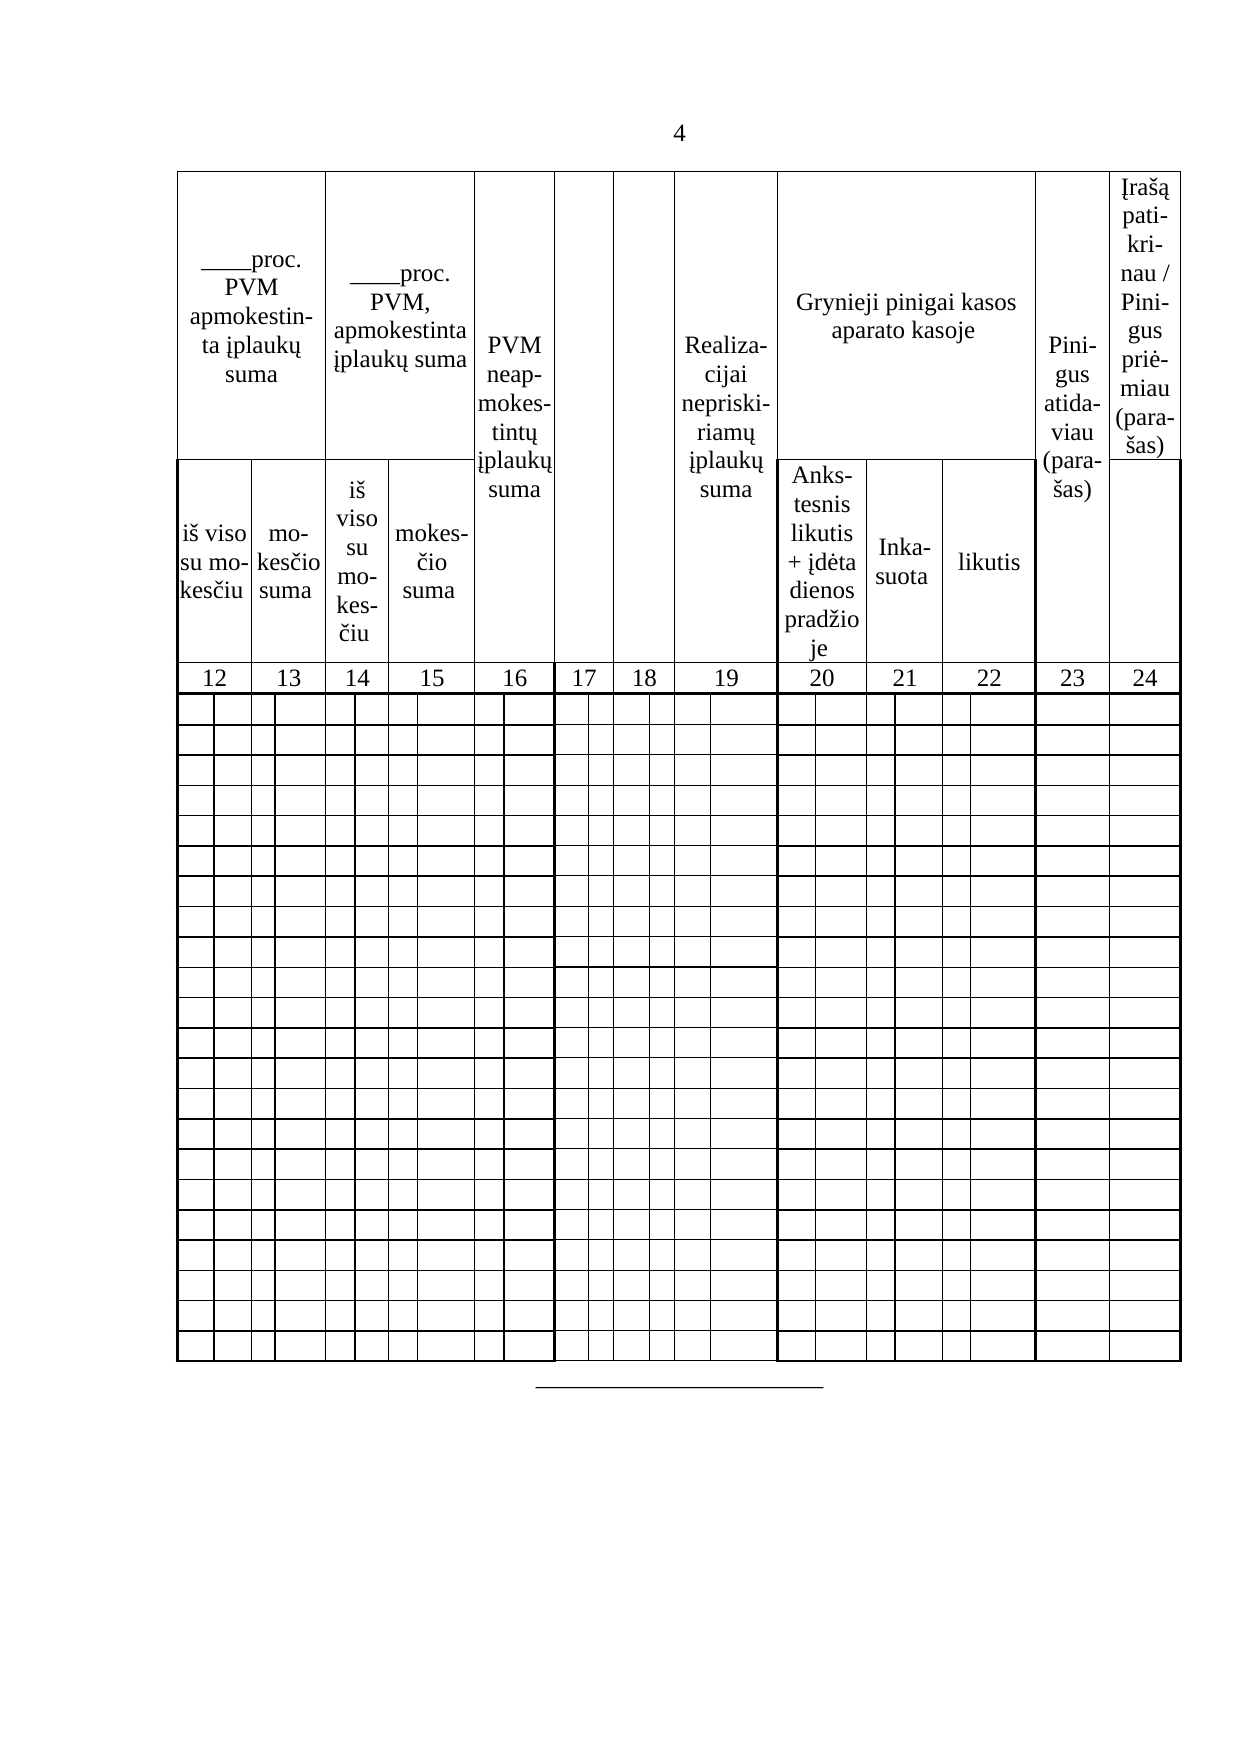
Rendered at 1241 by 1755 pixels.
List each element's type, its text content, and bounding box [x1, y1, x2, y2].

table_cell [556, 1240, 588, 1269]
table_cell [589, 1210, 613, 1239]
table_cell [779, 1301, 815, 1330]
table_cell [475, 1089, 503, 1118]
table_cell [896, 756, 942, 784]
table_cell [252, 968, 274, 997]
table_cell [816, 786, 866, 815]
table_cell [711, 1119, 776, 1148]
table_cell [650, 937, 674, 966]
table_cell [779, 1150, 815, 1178]
table_cell [779, 726, 815, 754]
table_cell [215, 847, 251, 875]
table_cell [276, 1059, 325, 1088]
table_cell [179, 756, 213, 784]
table_cell [971, 877, 1034, 906]
table_cell [971, 1089, 1034, 1118]
table_cell [867, 756, 894, 784]
table_cell [179, 1271, 213, 1300]
text _______________________ [177, 1362, 1181, 1391]
table_cell [505, 968, 553, 997]
table_cell [589, 1149, 613, 1178]
table_cell [816, 998, 866, 1027]
table_cell [215, 1089, 251, 1118]
table_cell [816, 938, 866, 966]
table_cell [1037, 1211, 1109, 1239]
table_cell [614, 1089, 649, 1118]
table_cell [215, 1301, 251, 1330]
table_cell [356, 695, 388, 724]
table_cell [556, 998, 588, 1027]
table_cell [505, 1180, 553, 1209]
table_cell [943, 1089, 970, 1118]
table_cell [867, 1301, 894, 1330]
table_cell [971, 1301, 1034, 1330]
table_cell [675, 968, 710, 997]
table_cell [589, 998, 613, 1027]
table_cell [475, 786, 503, 815]
table_cell [614, 1210, 649, 1239]
table_cell [1110, 998, 1179, 1027]
table_cell [179, 726, 213, 754]
table_cell [650, 968, 674, 997]
table_cell [614, 695, 649, 724]
table_cell [475, 968, 503, 997]
table_cell [556, 937, 588, 966]
table_cell [971, 816, 1034, 845]
table_cell [816, 968, 866, 997]
table_cell [971, 1241, 1034, 1269]
table_cell [711, 1210, 776, 1239]
table_cell [215, 1211, 251, 1239]
table_cell [589, 725, 613, 754]
table_cell [1110, 1059, 1179, 1088]
table_cell [356, 998, 388, 1027]
table_cell [252, 1271, 274, 1300]
table_cell [475, 1271, 503, 1300]
table_cell [589, 755, 613, 784]
table_cell [675, 695, 710, 724]
table_cell [389, 695, 417, 724]
table_cell [779, 1180, 815, 1209]
table_cell [1037, 1150, 1109, 1178]
table_cell [589, 907, 613, 936]
table_header Įrašą pati-kri- nau / Pini-gus priė-miau (para-šas) [1110, 172, 1180, 459]
table_cell [276, 1089, 325, 1118]
table_cell [475, 1332, 503, 1360]
table_cell [816, 1180, 866, 1209]
table_cell [614, 816, 649, 845]
table_cell [179, 1241, 213, 1269]
table_cell [505, 998, 553, 1027]
table_cell [816, 1089, 866, 1118]
table_cell [326, 756, 354, 784]
table_cell [475, 877, 503, 906]
table_cell [475, 1059, 503, 1088]
table_cell [867, 847, 894, 875]
table_cell [389, 1059, 417, 1088]
table_cell [389, 877, 417, 906]
table_cell [252, 1241, 274, 1269]
table_cell [971, 1180, 1034, 1209]
table_cell [675, 1240, 710, 1269]
table_cell [943, 1271, 970, 1300]
table_cell [816, 1271, 866, 1300]
table_cell [215, 1150, 251, 1178]
table_cell [896, 1029, 942, 1057]
table_cell [867, 1180, 894, 1209]
table_cell [252, 1029, 274, 1057]
table_cell [326, 938, 354, 966]
table_cell 20 [779, 663, 866, 692]
table_cell [675, 1180, 710, 1209]
table_cell [589, 937, 613, 966]
table_cell [556, 1058, 588, 1088]
table_cell [215, 726, 251, 754]
table_cell [614, 1301, 649, 1330]
table_cell [943, 1120, 970, 1148]
table_cell [276, 756, 325, 784]
table_cell [971, 695, 1034, 724]
table_cell [356, 1211, 388, 1239]
table_cell [675, 1119, 710, 1148]
table_cell [779, 1089, 815, 1118]
table_cell [1037, 907, 1109, 936]
table_cell [389, 1301, 417, 1330]
table_cell [276, 1301, 325, 1330]
table_cell [650, 1058, 674, 1088]
table_cell [779, 847, 815, 875]
table_cell [675, 1271, 710, 1300]
table_cell [614, 1058, 649, 1088]
table_cell [252, 938, 274, 966]
table_cell [816, 695, 866, 724]
table_cell [816, 756, 866, 784]
table_cell [418, 1332, 474, 1360]
table_cell [711, 937, 776, 966]
table_cell [505, 1271, 553, 1300]
table_cell [1110, 968, 1179, 997]
table_cell [356, 847, 388, 875]
table_cell [589, 1301, 613, 1330]
table_cell [711, 968, 776, 997]
table_cell [971, 1029, 1034, 1057]
table_cell [252, 1059, 274, 1088]
table_cell [356, 786, 388, 815]
table_cell [943, 907, 970, 936]
table_cell [589, 786, 613, 815]
table_cell [650, 725, 674, 754]
table_cell [1037, 998, 1109, 1027]
table_cell [252, 695, 274, 724]
table_cell [589, 876, 613, 906]
table_cell [896, 968, 942, 997]
table_header ____proc. PVM, apmokestinta įplaukų suma [326, 172, 474, 459]
table_cell [418, 1301, 474, 1330]
table_cell [389, 786, 417, 815]
table_cell [475, 1211, 503, 1239]
table_cell [675, 786, 710, 815]
table_cell [1037, 1029, 1109, 1057]
table_cell [326, 1332, 354, 1360]
table_cell [589, 1089, 613, 1118]
table_cell [418, 998, 474, 1027]
table_cell [816, 1120, 866, 1148]
table_cell Anks- tesnis likutis + įdėta dienos pradžioje [779, 460, 866, 662]
table_cell [475, 1120, 503, 1148]
table_cell [614, 1240, 649, 1269]
table_cell [418, 1271, 474, 1300]
table_cell [1110, 1089, 1179, 1118]
table_cell [276, 726, 325, 754]
table_cell [505, 726, 553, 754]
table_cell [614, 846, 649, 875]
table_cell [650, 1028, 674, 1057]
table_cell [971, 1271, 1034, 1300]
table_cell [505, 1059, 553, 1088]
table_cell [556, 1180, 588, 1209]
table_cell [675, 1149, 710, 1178]
table_cell [943, 1059, 970, 1088]
table_cell [779, 1271, 815, 1300]
table_cell 19 [675, 663, 776, 692]
table_cell [943, 938, 970, 966]
table_cell [650, 1149, 674, 1178]
table_cell [1110, 1180, 1179, 1209]
table_cell [556, 816, 588, 845]
table_cell [867, 938, 894, 966]
table_cell [418, 877, 474, 906]
table_cell [650, 695, 674, 724]
table_cell [1037, 1089, 1109, 1118]
table_cell [475, 907, 503, 936]
table_cell [779, 786, 815, 815]
table_cell [971, 1150, 1034, 1178]
table_cell [179, 1059, 213, 1088]
table_cell [556, 907, 588, 936]
table_cell [252, 1089, 274, 1118]
table_cell [675, 1058, 710, 1088]
table_cell [505, 1241, 553, 1269]
table_cell [589, 816, 613, 845]
table_cell [867, 1120, 894, 1148]
table_cell [418, 1150, 474, 1178]
table_cell [650, 1240, 674, 1269]
table_cell [943, 695, 970, 724]
table_cell [896, 1180, 942, 1209]
table_cell [389, 1271, 417, 1300]
table_cell [475, 998, 503, 1027]
table_cell [1110, 907, 1179, 936]
table_cell [505, 1211, 553, 1239]
table_cell [711, 1028, 776, 1057]
table_cell [971, 998, 1034, 1027]
table_cell [276, 1180, 325, 1209]
table_cell [556, 1301, 588, 1330]
table_cell [867, 1241, 894, 1269]
table_cell [867, 998, 894, 1027]
table_cell [589, 1240, 613, 1269]
table_cell [675, 846, 710, 875]
table_cell [389, 816, 417, 845]
table_cell [650, 1119, 674, 1148]
table_cell [389, 998, 417, 1027]
table_cell [556, 1089, 588, 1118]
table_cell [1110, 726, 1179, 754]
table_cell [252, 1150, 274, 1178]
table_cell [1037, 786, 1109, 815]
table_cell [650, 1180, 674, 1209]
table_cell [1037, 726, 1109, 754]
table_cell [896, 1301, 942, 1330]
table_cell [418, 1211, 474, 1239]
table_cell [326, 998, 354, 1027]
table_cell [896, 786, 942, 815]
table_cell [252, 756, 274, 784]
table_cell [816, 907, 866, 936]
table_cell [711, 1149, 776, 1178]
table_cell [1037, 1301, 1109, 1330]
table_cell [179, 1120, 213, 1148]
table_cell [675, 755, 710, 784]
table_cell [252, 816, 274, 845]
table_cell [276, 1211, 325, 1239]
table_cell [505, 1150, 553, 1178]
table_cell [418, 847, 474, 875]
table_cell [589, 1119, 613, 1148]
table_cell [1037, 1241, 1109, 1269]
table_cell [1037, 938, 1109, 966]
table_cell [1037, 968, 1109, 997]
table_cell [1110, 1120, 1179, 1148]
table_cell [1110, 460, 1179, 662]
table_cell [326, 1059, 354, 1088]
table_cell [556, 1331, 588, 1360]
table_cell [276, 695, 325, 724]
table_cell [1110, 1332, 1179, 1360]
table_cell [779, 695, 815, 724]
table_cell [356, 1029, 388, 1057]
table_cell [943, 1029, 970, 1057]
table_cell [943, 847, 970, 875]
table_cell [505, 938, 553, 966]
table_cell [1110, 816, 1179, 845]
table_cell [556, 695, 588, 724]
table_header ____proc. PVM apmokestin- ta įplaukų suma [178, 172, 325, 459]
table_cell [943, 998, 970, 1027]
table_header PVM neap- mokes- tintų įplaukų suma [475, 172, 554, 662]
table_cell [614, 1271, 649, 1300]
table_cell [475, 816, 503, 845]
table_cell [556, 1271, 588, 1300]
table_cell 15 [389, 663, 474, 692]
table_cell [356, 1332, 388, 1360]
table_cell [896, 1271, 942, 1300]
table_cell [389, 1180, 417, 1209]
table_cell iš viso su mo- kes- čiu [326, 460, 388, 662]
table_cell [356, 968, 388, 997]
table_cell [867, 1089, 894, 1118]
table_cell [779, 1241, 815, 1269]
table_cell 23 [1037, 663, 1109, 692]
table_cell [614, 968, 649, 997]
table_cell [971, 726, 1034, 754]
table_cell [589, 1028, 613, 1057]
table_cell [971, 847, 1034, 875]
table_cell [1037, 695, 1109, 724]
table_cell [779, 1059, 815, 1088]
table_cell 21 [867, 663, 942, 692]
table_cell [505, 877, 553, 906]
table_cell [650, 755, 674, 784]
table_cell [816, 1029, 866, 1057]
table_cell [1037, 1059, 1109, 1088]
table_cell [215, 786, 251, 815]
table_cell [589, 1058, 613, 1088]
table_cell [675, 1089, 710, 1118]
table_cell [943, 968, 970, 997]
table_cell [418, 1241, 474, 1269]
table_cell [589, 1180, 613, 1209]
table_cell [418, 786, 474, 815]
table_cell [356, 1180, 388, 1209]
table_cell 14 [326, 663, 388, 692]
table_cell [675, 1210, 710, 1239]
table_cell [675, 1301, 710, 1330]
table_cell [326, 1301, 354, 1330]
table_cell [215, 1241, 251, 1269]
table_cell [896, 695, 942, 724]
table_cell [867, 816, 894, 845]
table_cell [276, 1271, 325, 1300]
table_cell [971, 907, 1034, 936]
table_cell [505, 1120, 553, 1148]
table_cell [418, 1029, 474, 1057]
table_cell [896, 1241, 942, 1269]
table_cell [614, 876, 649, 906]
table_cell [505, 1029, 553, 1057]
table_cell [252, 998, 274, 1027]
table_cell [475, 1301, 503, 1330]
table_cell [650, 786, 674, 815]
table_cell [179, 968, 213, 997]
table_cell [276, 998, 325, 1027]
table_cell [389, 756, 417, 784]
table_cell [896, 1211, 942, 1239]
table_cell [867, 877, 894, 906]
table_cell [505, 1089, 553, 1118]
table_cell [711, 1089, 776, 1118]
table_cell [816, 847, 866, 875]
table_cell [215, 877, 251, 906]
table_cell [614, 1149, 649, 1178]
table_cell [475, 847, 503, 875]
table_cell [326, 816, 354, 845]
table_cell [556, 846, 588, 875]
table_cell [816, 1150, 866, 1178]
table_cell [896, 1059, 942, 1088]
table_cell [215, 816, 251, 845]
table_cell Inka- suota [867, 460, 942, 662]
table_cell [650, 998, 674, 1027]
table_cell [475, 695, 503, 724]
table_cell [971, 1211, 1034, 1239]
table_cell [971, 938, 1034, 966]
table_cell [389, 1211, 417, 1239]
table_cell [276, 1120, 325, 1148]
table_cell mo- kesčio suma [252, 460, 325, 662]
table_cell [475, 1241, 503, 1269]
table_cell [711, 1180, 776, 1209]
table_cell [356, 907, 388, 936]
table_cell [215, 1271, 251, 1300]
table_cell [867, 786, 894, 815]
table_cell [556, 1210, 588, 1239]
table_cell [711, 695, 776, 724]
table_cell [356, 756, 388, 784]
table_cell [614, 725, 649, 754]
table_cell [276, 907, 325, 936]
table_cell [1037, 1271, 1109, 1300]
table_cell 16 [475, 663, 553, 692]
table_cell [326, 1180, 354, 1209]
table_cell [389, 1150, 417, 1178]
table_cell [711, 1301, 776, 1330]
table_cell [418, 1059, 474, 1088]
table_cell [711, 1271, 776, 1300]
table_cell [389, 1241, 417, 1269]
table_cell [867, 1059, 894, 1088]
table_cell [179, 695, 213, 724]
table_cell [711, 816, 776, 845]
table_cell [356, 938, 388, 966]
table_cell [418, 1089, 474, 1118]
table_cell [971, 968, 1034, 997]
table_cell [556, 1149, 588, 1178]
table_cell [650, 1301, 674, 1330]
table_cell [418, 756, 474, 784]
table_cell [215, 907, 251, 936]
table_cell [276, 1029, 325, 1057]
table_cell [816, 1301, 866, 1330]
table_cell [215, 938, 251, 966]
table_cell [867, 1211, 894, 1239]
table_cell [867, 1332, 894, 1360]
table_cell [326, 1150, 354, 1178]
table_cell [179, 847, 213, 875]
table_cell [356, 1271, 388, 1300]
table_cell [326, 847, 354, 875]
table_cell [943, 1332, 970, 1360]
table_cell [1037, 1332, 1109, 1360]
table_cell [215, 756, 251, 784]
table_cell [779, 907, 815, 936]
table_cell [779, 877, 815, 906]
table_cell [614, 937, 649, 966]
table_cell [896, 1332, 942, 1360]
table_cell [816, 1211, 866, 1239]
table_cell [816, 877, 866, 906]
table_cell [675, 937, 710, 966]
table_cell [356, 877, 388, 906]
table_cell [475, 1150, 503, 1178]
table_cell [943, 877, 970, 906]
table_cell [971, 786, 1034, 815]
table_cell [711, 1058, 776, 1088]
table_cell [614, 1119, 649, 1148]
table_cell [589, 968, 613, 997]
table_cell [326, 1120, 354, 1148]
table_header [555, 172, 613, 662]
table_cell [252, 847, 274, 875]
table_cell [215, 998, 251, 1027]
table_cell 17 [556, 663, 613, 692]
table_cell [276, 877, 325, 906]
table_cell [252, 726, 274, 754]
table_cell [179, 1211, 213, 1239]
table_cell [589, 1271, 613, 1300]
table_cell [356, 1089, 388, 1118]
table_cell [556, 1028, 588, 1057]
table_cell [711, 998, 776, 1027]
table_cell [675, 907, 710, 936]
table_cell [252, 877, 274, 906]
table_cell [326, 877, 354, 906]
table_cell [356, 1059, 388, 1088]
table_cell [589, 1331, 613, 1360]
table_cell [252, 786, 274, 815]
table_cell [1110, 847, 1179, 875]
table_cell [1110, 1211, 1179, 1239]
table_cell [215, 695, 251, 724]
table_cell [215, 1029, 251, 1057]
table_cell [1110, 756, 1179, 784]
table_cell [1110, 786, 1179, 815]
table_cell [252, 1180, 274, 1209]
table_cell [614, 786, 649, 815]
table_cell [779, 968, 815, 997]
table_cell [711, 1240, 776, 1269]
table_cell [326, 1089, 354, 1118]
table_cell [418, 816, 474, 845]
table_cell [1110, 1271, 1179, 1300]
table_cell [779, 1332, 815, 1360]
table_cell [179, 907, 213, 936]
table_cell [475, 756, 503, 784]
table_cell [505, 1332, 553, 1360]
table_cell [276, 1150, 325, 1178]
table_cell [179, 1301, 213, 1330]
table_cell 13 [252, 663, 325, 692]
table_cell [556, 786, 588, 815]
table_cell [389, 968, 417, 997]
table_cell [179, 1089, 213, 1118]
table_cell [505, 847, 553, 875]
table_cell [389, 1029, 417, 1057]
table_cell [418, 1180, 474, 1209]
table_cell [650, 1331, 674, 1360]
table_cell [356, 1150, 388, 1178]
table_cell [896, 1089, 942, 1118]
table_cell [1037, 847, 1109, 875]
table_cell [276, 938, 325, 966]
table_cell [675, 876, 710, 906]
table_cell [867, 695, 894, 724]
table_cell [896, 1150, 942, 1178]
table_cell [505, 695, 553, 724]
table_cell [816, 1241, 866, 1269]
table_cell [779, 816, 815, 845]
table_cell [252, 1120, 274, 1148]
table_cell [711, 846, 776, 875]
table_cell [276, 1241, 325, 1269]
table_cell iš viso su mo- kesčiu [179, 460, 251, 662]
table_cell [1037, 877, 1109, 906]
table_cell [650, 1210, 674, 1239]
table_cell 18 [614, 663, 674, 692]
table_cell [215, 1059, 251, 1088]
table_cell [215, 968, 251, 997]
table_cell [215, 1120, 251, 1148]
table_cell [252, 1211, 274, 1239]
table_cell [589, 846, 613, 875]
table_cell [418, 726, 474, 754]
table_cell [650, 876, 674, 906]
table_cell [276, 847, 325, 875]
table_cell [971, 1059, 1034, 1088]
table_cell [356, 1120, 388, 1148]
table_cell [943, 786, 970, 815]
table_cell [896, 1120, 942, 1148]
table_cell [1110, 1150, 1179, 1178]
table_cell [867, 1029, 894, 1057]
table_cell [505, 1301, 553, 1330]
table_header Grynieji pinigai kasos aparato kasoje [778, 172, 1035, 459]
table_cell [389, 938, 417, 966]
table_cell [943, 1180, 970, 1209]
table_cell [675, 1028, 710, 1057]
table_cell [505, 907, 553, 936]
table_cell [896, 877, 942, 906]
table_cell [179, 1180, 213, 1209]
table_cell [675, 998, 710, 1027]
table_cell [326, 1029, 354, 1057]
table_cell [179, 998, 213, 1027]
table_cell [943, 1211, 970, 1239]
table_cell likutis [943, 460, 1034, 662]
table_cell [556, 876, 588, 906]
table_cell 22 [943, 663, 1034, 692]
table_cell [650, 816, 674, 845]
table_cell [675, 1331, 710, 1360]
table_cell [556, 1119, 588, 1148]
table_cell [356, 1241, 388, 1269]
table_cell [179, 816, 213, 845]
table_cell [816, 1059, 866, 1088]
table_cell [779, 1211, 815, 1239]
table_header Realiza- cijai nepriski- riamų įplaukų suma [675, 172, 777, 662]
table_cell [867, 1150, 894, 1178]
table_cell [179, 786, 213, 815]
table_cell [779, 1029, 815, 1057]
table_cell [389, 1089, 417, 1118]
table_cell [650, 907, 674, 936]
table_cell [356, 816, 388, 845]
table_cell [179, 877, 213, 906]
table_cell [418, 695, 474, 724]
table_cell [326, 1211, 354, 1239]
table_cell [389, 1332, 417, 1360]
table_cell [614, 1180, 649, 1209]
table_cell [418, 907, 474, 936]
table_cell [276, 968, 325, 997]
table_cell [711, 1331, 776, 1360]
table_cell [326, 968, 354, 997]
table_cell [675, 725, 710, 754]
table_cell [418, 938, 474, 966]
table_cell 12 [179, 663, 251, 692]
table_cell [943, 1301, 970, 1330]
table_cell [896, 726, 942, 754]
table_cell [896, 816, 942, 845]
table_cell [418, 1120, 474, 1148]
table_cell [816, 816, 866, 845]
table_cell [356, 726, 388, 754]
table_cell [614, 1331, 649, 1360]
table_header Pini- gus atida- viau (para- šas) [1036, 172, 1109, 662]
table_cell [614, 998, 649, 1027]
table_cell [971, 1332, 1034, 1360]
table_cell [650, 1089, 674, 1118]
table_cell [896, 998, 942, 1027]
table_header [614, 172, 674, 662]
table_cell [1110, 1029, 1179, 1057]
table_cell [1110, 1301, 1179, 1330]
table_cell [711, 907, 776, 936]
table_cell [326, 695, 354, 724]
table_cell [475, 1180, 503, 1209]
table_cell [867, 726, 894, 754]
table_cell [711, 725, 776, 754]
table_cell [556, 968, 588, 997]
table_cell [779, 938, 815, 966]
table_cell mokes- čio suma [389, 460, 474, 662]
table_cell [971, 756, 1034, 784]
table_cell [389, 726, 417, 754]
table_cell [779, 998, 815, 1027]
table_cell [1037, 1120, 1109, 1148]
table_cell [896, 847, 942, 875]
table_cell 24 [1110, 663, 1179, 692]
table_cell [1037, 1180, 1109, 1209]
table_cell [1037, 816, 1109, 845]
table_cell [179, 1150, 213, 1178]
table_cell [326, 1271, 354, 1300]
table_cell [816, 726, 866, 754]
table_cell [418, 968, 474, 997]
table_cell [816, 1332, 866, 1360]
table_cell [943, 726, 970, 754]
table_cell [943, 1150, 970, 1178]
table_cell [675, 816, 710, 845]
table_cell [614, 907, 649, 936]
table_cell [943, 756, 970, 784]
table_cell [276, 1332, 325, 1360]
table_cell [252, 1301, 274, 1330]
table_cell [215, 1180, 251, 1209]
table_cell [252, 1332, 274, 1360]
table_cell [867, 1271, 894, 1300]
table_cell [326, 786, 354, 815]
table_cell [943, 1241, 970, 1269]
table_cell [505, 786, 553, 815]
table_cell [475, 726, 503, 754]
table_cell [711, 876, 776, 906]
table_cell [276, 786, 325, 815]
table_cell [779, 756, 815, 784]
table_cell [276, 816, 325, 845]
table_cell [505, 756, 553, 784]
table_cell [614, 755, 649, 784]
table_cell [179, 938, 213, 966]
table_cell [389, 907, 417, 936]
table_cell [589, 695, 613, 724]
table_cell [896, 938, 942, 966]
table_cell [711, 755, 776, 784]
table_cell [326, 726, 354, 754]
table_cell [505, 816, 553, 845]
table_cell [326, 1241, 354, 1269]
table_cell [779, 1120, 815, 1148]
table_cell [711, 786, 776, 815]
table_cell [556, 725, 588, 754]
table_cell [1037, 756, 1109, 784]
table_cell [326, 907, 354, 936]
table_cell [867, 968, 894, 997]
table_cell [650, 846, 674, 875]
table_cell [867, 907, 894, 936]
table_cell [650, 1271, 674, 1300]
table_cell [215, 1332, 251, 1360]
table_cell [896, 907, 942, 936]
table_cell [614, 1028, 649, 1057]
table_cell [1110, 1241, 1179, 1269]
table_cell [389, 1120, 417, 1148]
table_cell [1110, 938, 1179, 966]
table_cell [475, 938, 503, 966]
table_cell [971, 1120, 1034, 1148]
table_cell [356, 1301, 388, 1330]
table_cell [1110, 695, 1179, 724]
table_cell [943, 816, 970, 845]
table_cell [252, 907, 274, 936]
table_cell [389, 847, 417, 875]
table_cell [179, 1332, 213, 1360]
table_cell [556, 755, 588, 784]
table_cell [179, 1029, 213, 1057]
table_cell [1110, 877, 1179, 906]
table_cell [475, 1029, 503, 1057]
